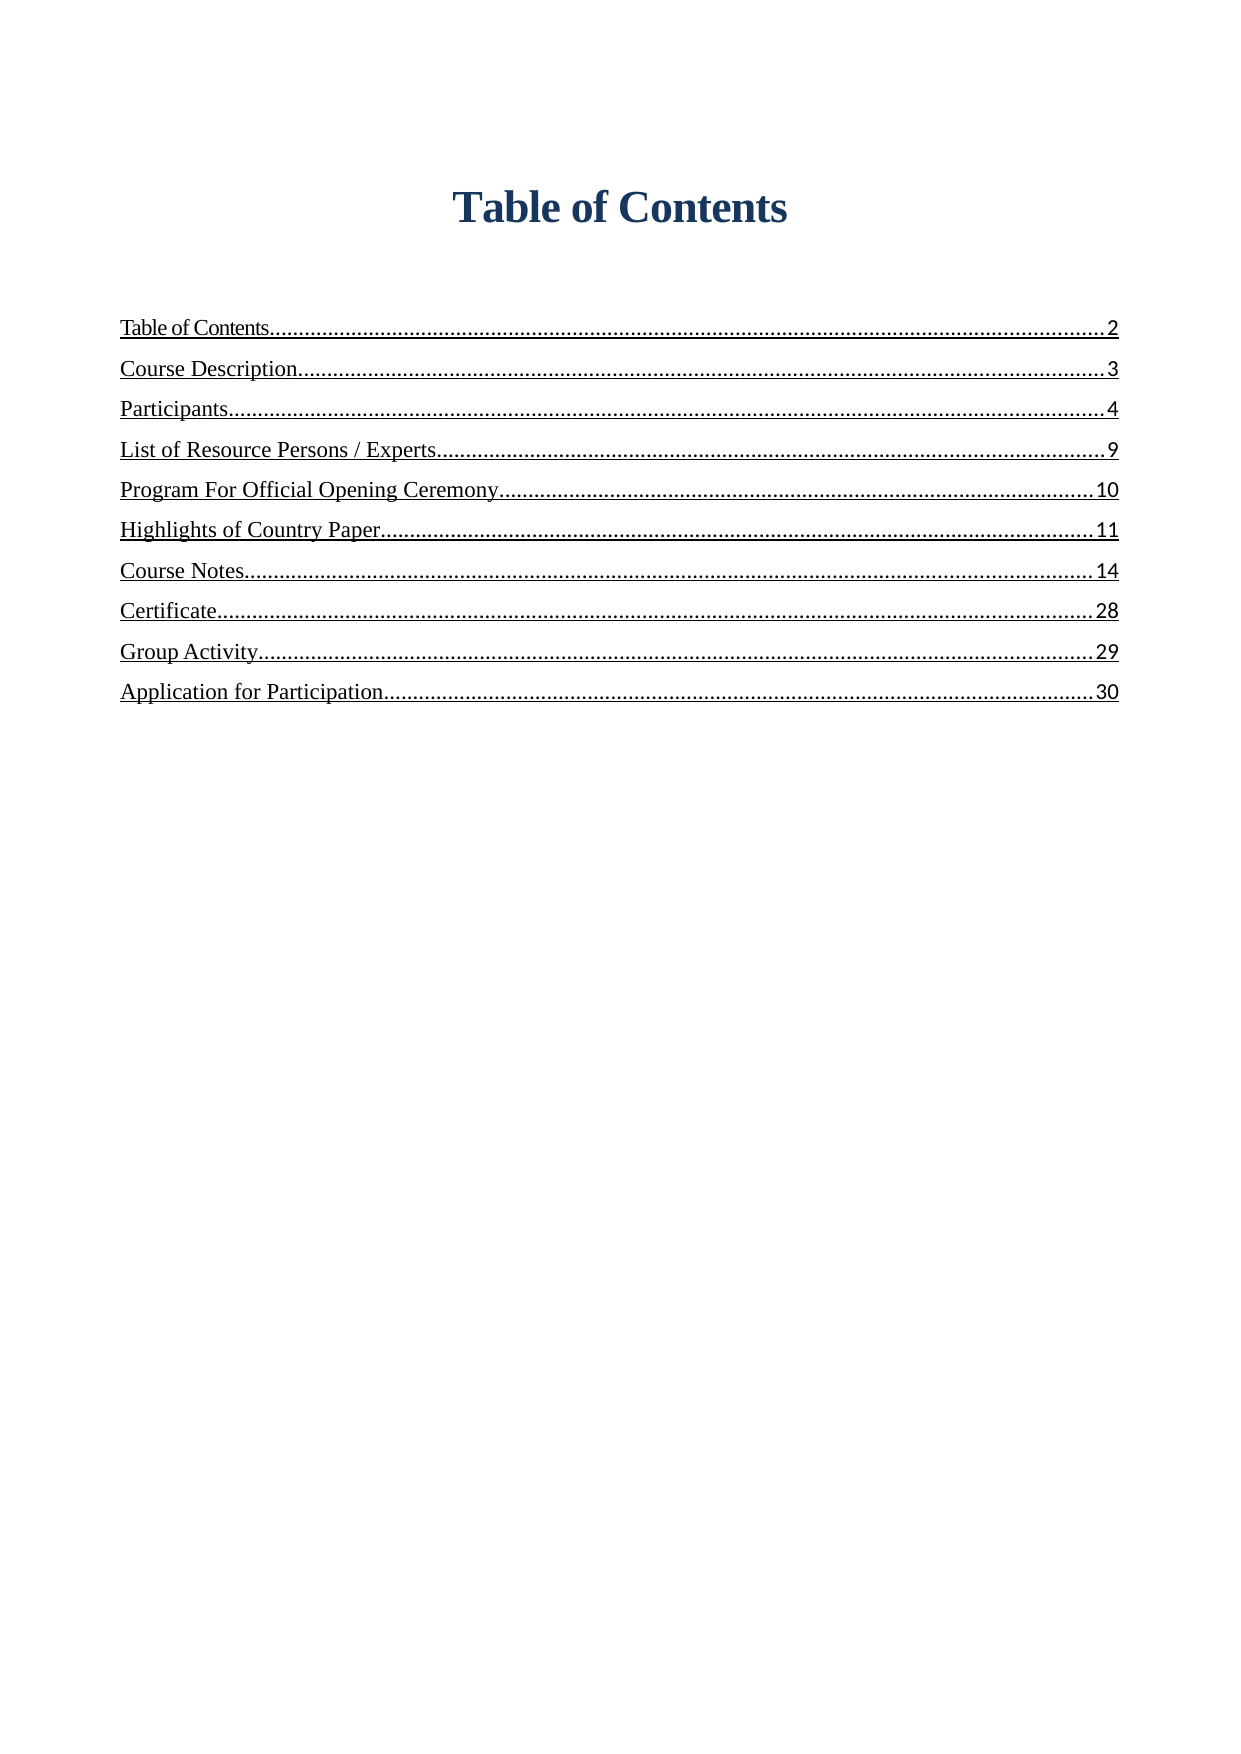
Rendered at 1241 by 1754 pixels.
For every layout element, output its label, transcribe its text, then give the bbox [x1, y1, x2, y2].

text Highlights of Country Paper 11 [120, 517, 1120, 543]
text Certificate 28 [120, 598, 1120, 624]
text Participants 4 [120, 396, 1120, 422]
text Course Description 3 [120, 356, 1120, 382]
text Course Notes 14 [120, 558, 1120, 584]
subtitle Table of Contents [55, 117, 1185, 297]
text Table of Contents 2 [120, 315, 1120, 341]
text List of Resource Persons / Experts 9 [120, 437, 1120, 463]
text Program For Official Opening Ceremony 10 [120, 477, 1120, 503]
text Group Activity 29 [120, 639, 1120, 665]
text Application for Participation 30 [120, 679, 1120, 705]
